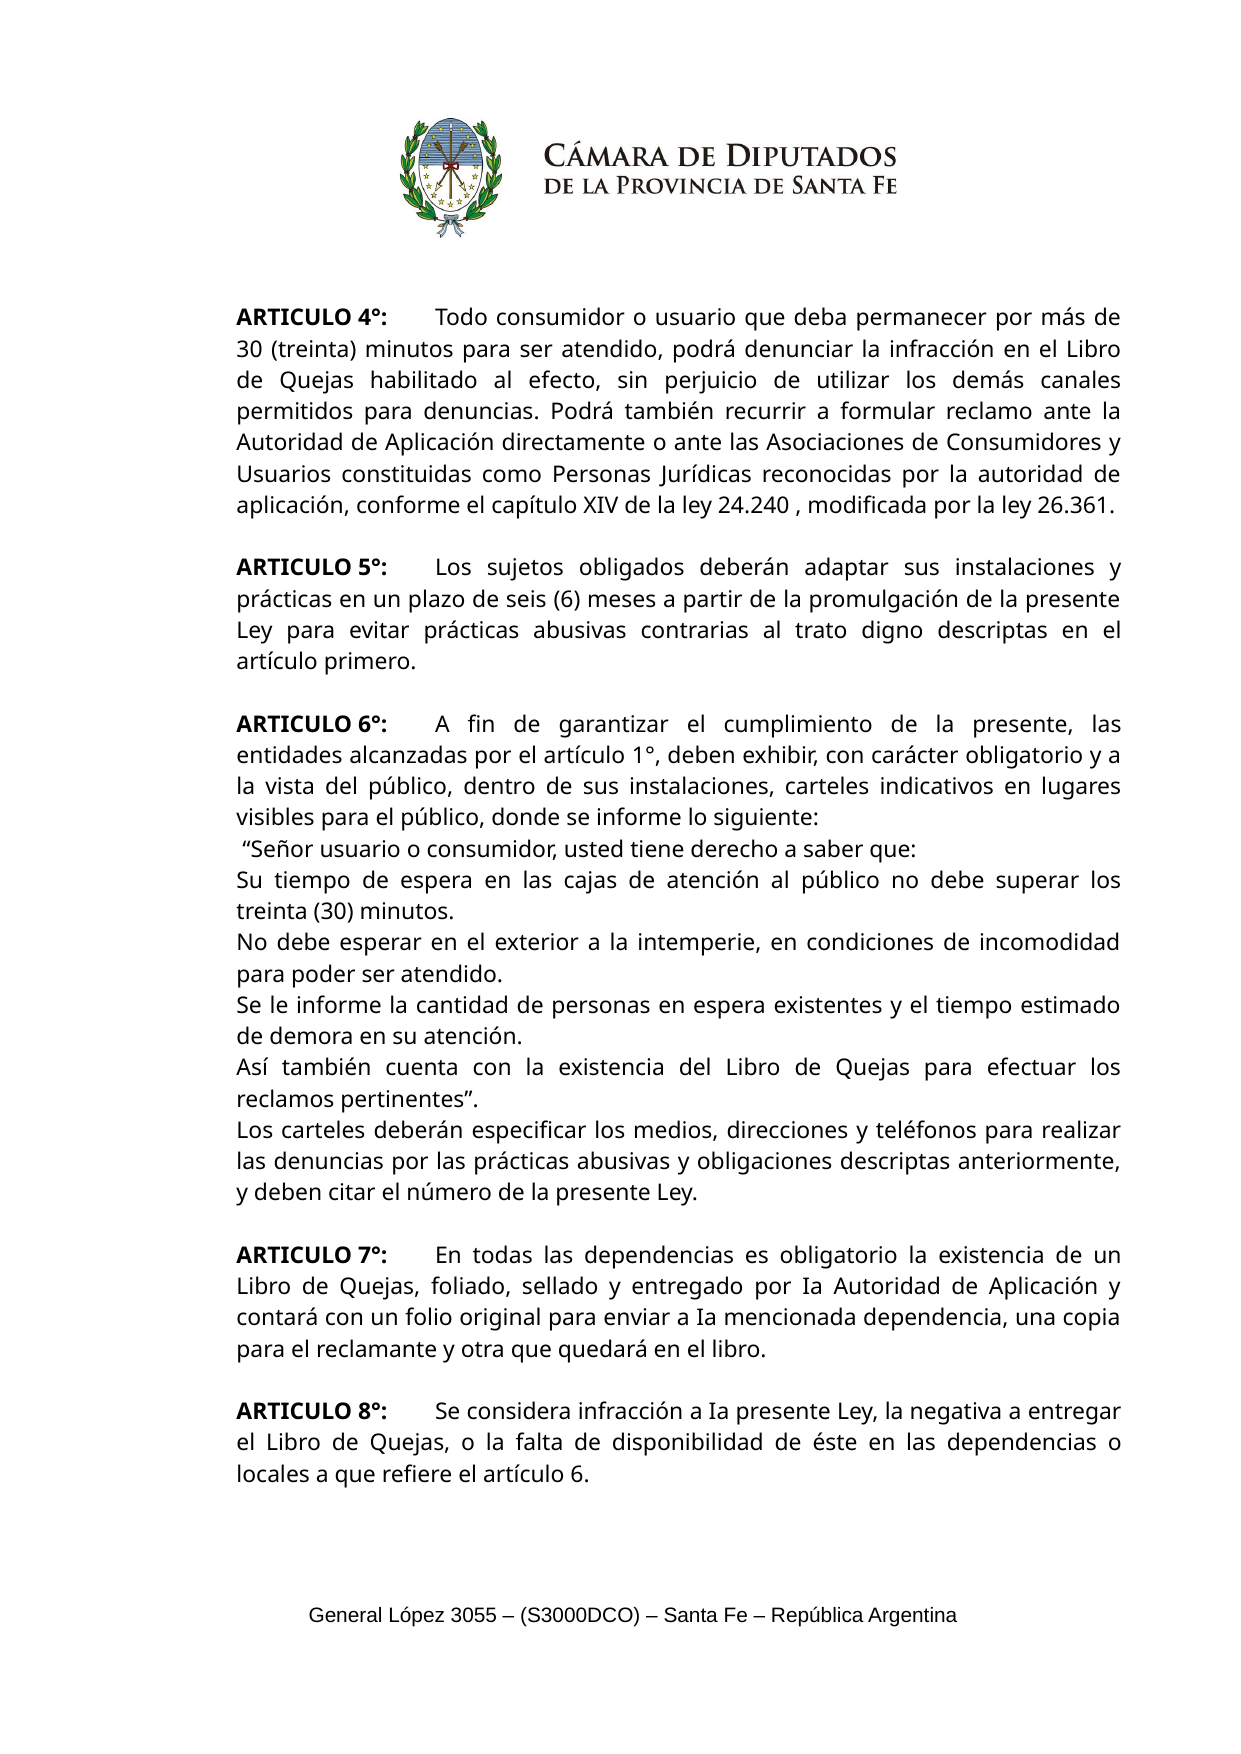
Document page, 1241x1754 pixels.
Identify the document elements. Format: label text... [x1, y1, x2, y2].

picture [399, 118, 897, 242]
table_header ARTICULO 5°: [236, 551, 435, 581]
text Los sujetos obligados deberán adaptar sus instalaciones y prácticas en un plazo de seis (6) meses a partir de la promulgación de la presente Ley para evitar prácticas abusivas contrarias al trato digno descriptas en el artículo primero. [236, 551, 1122, 676]
table_header ARTICULO 7°: [236, 1239, 435, 1269]
text A ﬁn de garantizar el cumplimiento de la presente, las entidades alcanzadas por el artículo 1°, deben exhibir, con carácter obligatorio y a la vista del público, dentro de sus instalaciones, carteles indicativos en lugares visibles para el público, donde se informe lo siguiente: [236, 707, 1122, 832]
table_header ARTICULO 8°: [236, 1395, 435, 1425]
text Los carteles deberán especificar los medios, direcciones y teléfonos para realizar las denuncias por las prácticas abusivas y obligaciones descriptas anteriormente, y deben citar el número de la presente Ley. [236, 1114, 1122, 1207]
text Su tiempo de espera en las cajas de atención al público no debe superar los treinta (30) minutos. [236, 864, 1122, 926]
text Así también cuenta con la existencia del Libro de Quejas para efectuar los reclamos pertinentes”. [236, 1051, 1122, 1114]
text Se considera infracción a Ia presente Ley, la negativa a entregar el Libro de Quejas, o la falta de disponibilidad de éste en las dependencias o locales a que refiere el artículo 6. [236, 1395, 1122, 1489]
text Se le informe la cantidad de personas en espera existentes y el tiempo estimado de demora en su atención. [236, 989, 1122, 1051]
text No debe esperar en el exterior a la intemperie, en condiciones de incomodidad para poder ser atendido. [236, 926, 1122, 989]
text Todo consumidor o usuario que deba permanecer por más de 30 (treinta) minutos para ser atendido, podrá denunciar la infracción en el Libro de Quejas habilitado al efecto, sin perjuicio de utilizar los demás canales permitidos para denuncias. Podrá también recurrir a formular reclamo ante la Autoridad de Aplicación directamente o ante las Asociaciones de Consumidores y Usuarios constituidas como Personas Jurídicas reconocidas por la autoridad de aplicación, conforme el capítulo XIV de la ley 24.240 , modificada por la ley 26.361. [236, 301, 1122, 520]
table_header ARTICULO 4°: [236, 301, 435, 331]
text En todas las dependencias es obligatorio la existencia de un Libro de Quejas, foliado, sellado y entregado por Ia Autoridad de Aplicación y contará con un folio original para enviar a Ia mencionada dependencia, una copia para el reclamante y otra que quedará en el libro. [236, 1239, 1122, 1364]
table_header ARTICULO 6°: [236, 708, 435, 738]
text “Señor usuario o consumidor, usted tiene derecho a saber que: [236, 832, 1122, 864]
